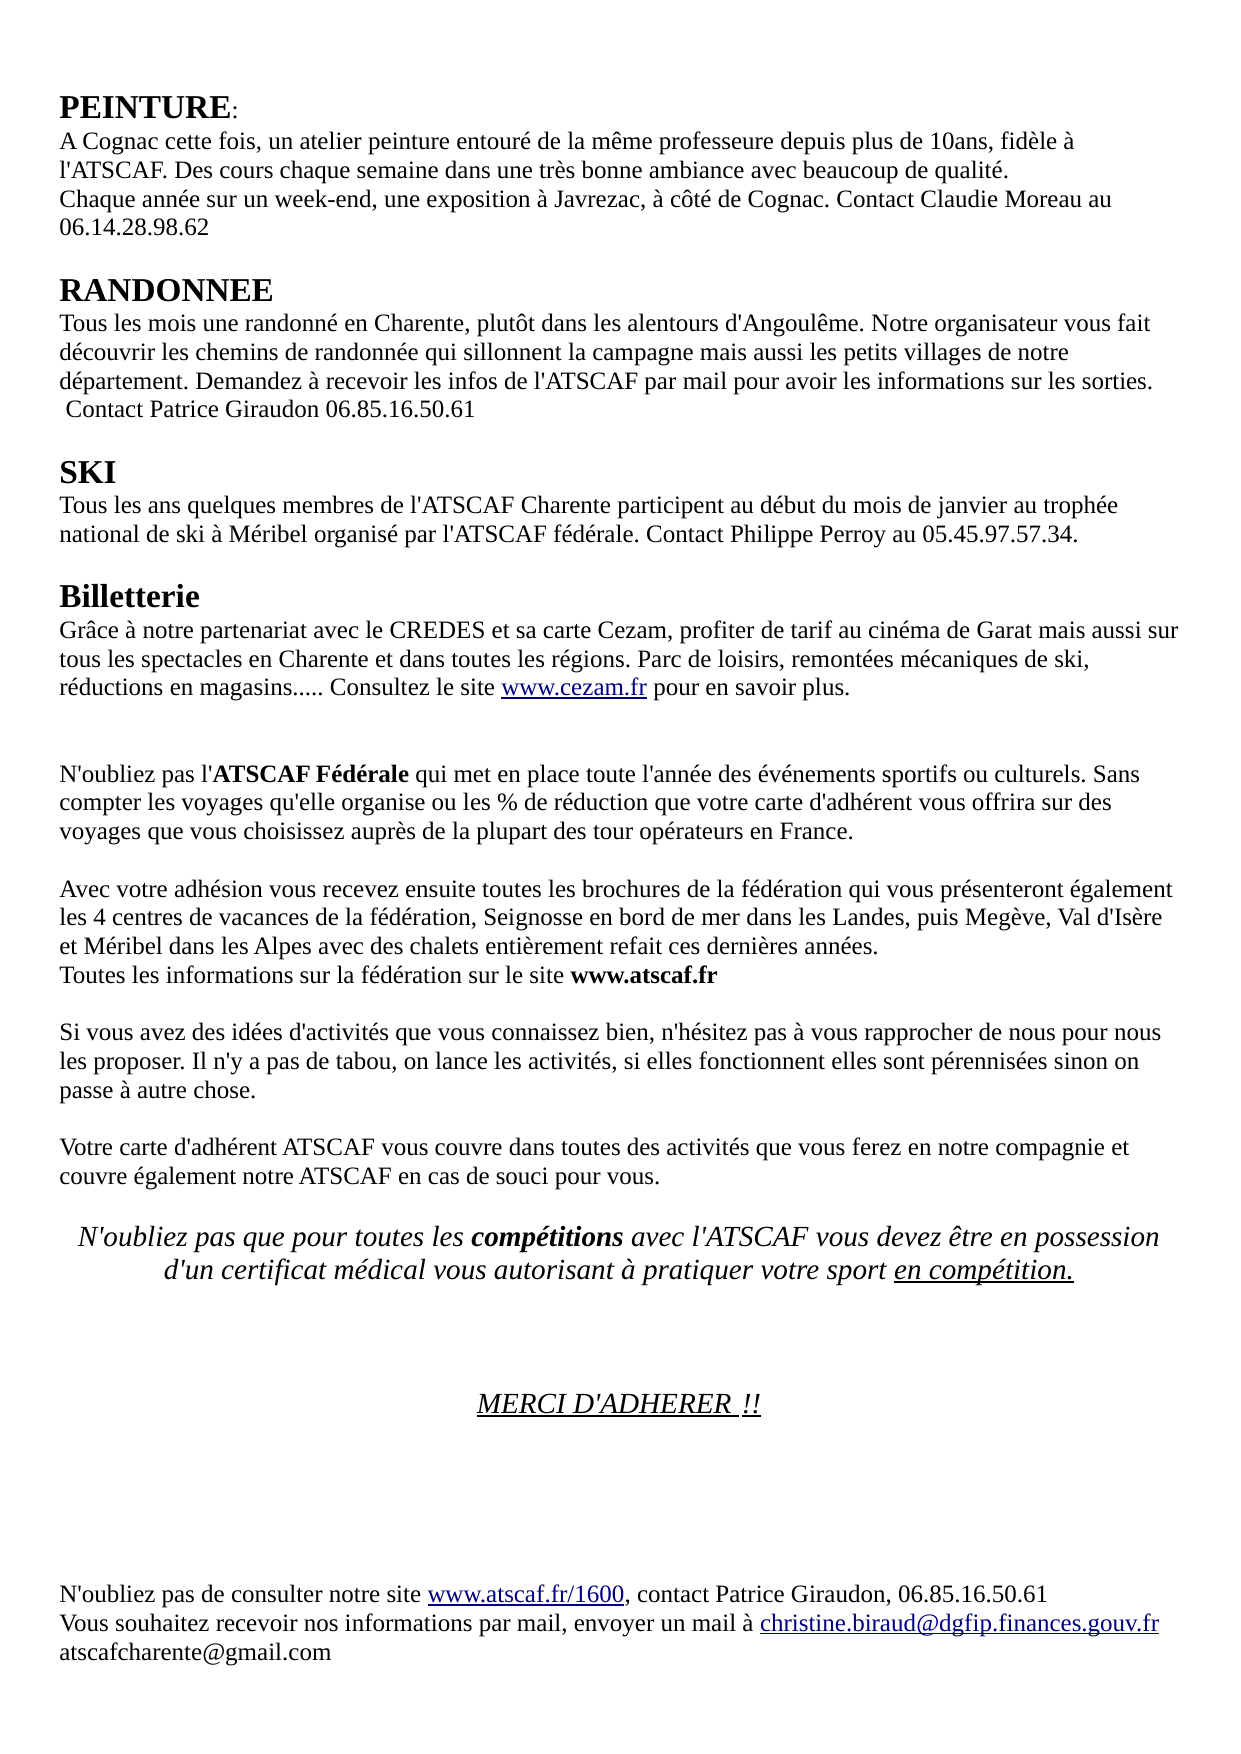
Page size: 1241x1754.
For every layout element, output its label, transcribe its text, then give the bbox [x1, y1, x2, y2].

text N'oubliez pas que pour toutes les compétitions avec l'ATSCAF vous devez être en possession d'un certificat médical vous autorisant à pratiquer votre sport en compétition. [59, 1219, 1181, 1286]
text Votre carte d'adhérent ATSCAF vous couvre dans toutes des activités que vous ferez en notre compagnie et couvre également notre ATSCAF en cas de souci pour vous. [59, 1132, 1181, 1190]
text Billetterie [59, 577, 1181, 615]
text A Cognac cette fois, un atelier peinture entouré de la même professeure depuis plus de 10ans, fidèle à l'ATSCAF. Des cours chaque semaine dans une très bonne ambiance avec beaucoup de qualité. [59, 126, 1181, 184]
text MERCI D'ADHERER !! [59, 1386, 1181, 1420]
text Tous les mois une randonné en Charente, plutôt dans les alentours d'Angoulême. Notre organisateur vous fait découvrir les chemins de randonnée qui sillonnent la campagne mais aussi les petits villages de notre département. Demandez à recevoir les infos de l'ATSCAF par mail pour avoir les informations sur les sorties. [59, 308, 1181, 394]
text Tous les ans quelques membres de l'ATSCAF Charente participent au début du mois de janvier au trophée national de ski à Méribel organisé par l'ATSCAF fédérale. Contact Philippe Perroy au 05.45.97.57.34. [59, 490, 1181, 548]
text SKI [59, 452, 1181, 490]
text RANDONNEE [59, 270, 1181, 308]
text Si vous avez des idées d'activités que vous connaissez bien, n'hésitez pas à vous rapprocher de nous pour nous les proposer. Il n'y a pas de tabou, on lance les activités, si elles fonctionnent elles sont pérennisées sinon on passe à autre chose. [59, 1017, 1181, 1104]
text Toutes les informations sur la fédération sur le site www.atscaf.fr [59, 960, 1181, 989]
text N'oubliez pas l'ATSCAF Fédérale qui met en place toute l'année des événements sportifs ou culturels. Sans compter les voyages qu'elle organise ou les % de réduction que votre carte d'adhérent vous offrira sur des voyages que vous choisissez auprès de la plupart des tour opérateurs en France. [59, 759, 1181, 845]
text Contact Patrice Giraudon 06.85.16.50.61 [59, 394, 1181, 423]
text Grâce à notre partenariat avec le CREDES et sa carte Cezam, profiter de tarif au cinéma de Garat mais aussi sur tous les spectacles en Charente et dans toutes les régions. Parc de loisirs, remontées mécaniques de ski, réductions en magasins..... Consultez le site www.cezam.fr pour en savoir plus. [59, 615, 1181, 701]
text Avec votre adhésion vous recevez ensuite toutes les brochures de la fédération qui vous présenteront également les 4 centres de vacances de la fédération, Seignosse en bord de mer dans les Landes, puis Megève, Val d'Isère et Méribel dans les Alpes avec des chalets entièrement refait ces dernières années. [59, 874, 1181, 960]
text Chaque année sur un week-end, une exposition à Javrezac, à côté de Cognac. Contact Claudie Moreau au 06.14.28.98.62 [59, 184, 1181, 241]
text PEINTURE: [59, 88, 1181, 126]
